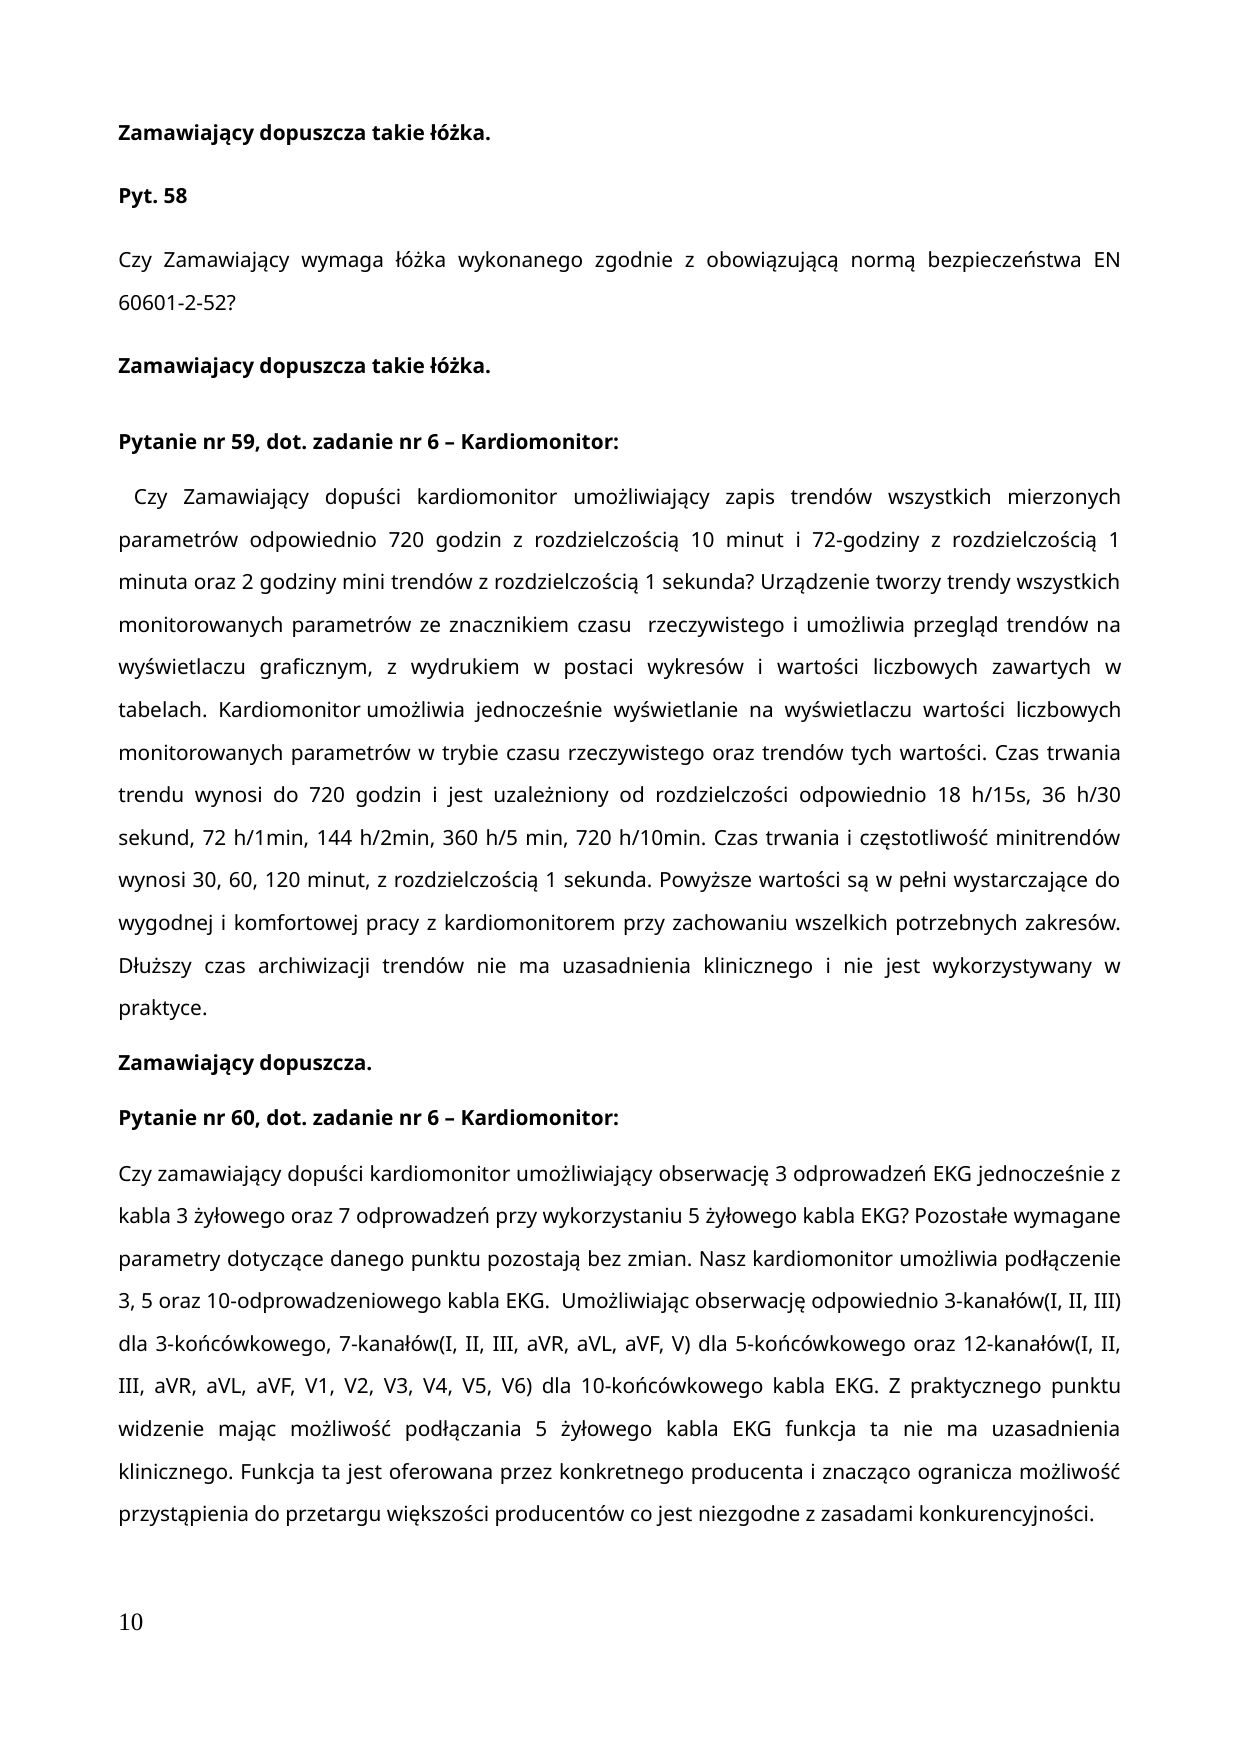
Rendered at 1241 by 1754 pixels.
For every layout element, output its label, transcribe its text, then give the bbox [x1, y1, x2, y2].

text Czy Zamawiający dopuści kardiomonitor umożliwiający zapis trendów wszystkich mierzonych parametrów odpowiednio 720 godzin z rozdzielczością 10 minut i 72-godziny z rozdzielczością 1 minuta oraz 2 godziny mini trendów z rozdzielczością 1 sekunda? Urządzenie tworzy trendy wszystkich monitorowanych parametrów ze znacznikiem czasu rzeczywistego i umożliwia przegląd trendów na wyświetlaczu graficznym, z wydrukiem w postaci wykresów i wartości liczbowych zawartych w tabelach. Kardiomonitor umożliwia jednocześnie wyświetlanie na wyświetlaczu wartości liczbowych monitorowanych parametrów w trybie czasu rzeczywistego oraz trendów tych wartości. Czas trwania trendu wynosi do 720 godzin i jest uzależniony od rozdzielczości odpowiednio 18 h/15s, 36 h/30 sekund, 72 h/1min, 144 h/2min, 360 h/5 min, 720 h/10min. Czas trwania i częstotliwość minitrendów wynosi 30, 60, 120 minut, z rozdzielczością 1 sekunda. Powyższe wartości są w pełni wystarczające do wygodnej i komfortowej pracy z kardiomonitorem przy zachowaniu wszelkich potrzebnych zakresów. Dłuższy czas archiwizacji trendów nie ma uzasadnienia klinicznego i nie jest wykorzystywany w praktyce. [118, 482, 1122, 1022]
text Pytanie nr 59, dot. zadanie nr 6 – Kardiomonitor: [118, 427, 1122, 455]
text Czy Zamawiający wymaga łóżka wykonanego zgodnie z obowiązującą normą bezpieczeństwa EN 60601-2-52? [118, 245, 1122, 316]
text Zamawiający dopuszcza takie łóżka. [118, 118, 1122, 147]
text Pytanie nr 60, dot. zadanie nr 6 – Kardiomonitor: [118, 1103, 1122, 1132]
text Zamawiajacy dopuszcza takie łóżka. [118, 351, 1122, 379]
text Zamawiający dopuszcza. [118, 1048, 1122, 1077]
text Pyt. 58 [118, 182, 1122, 210]
text Czy zamawiający dopuści kardiomonitor umożliwiający obserwację 3 odprowadzeń EKG jednocześnie z kabla 3 żyłowego oraz 7 odprowadzeń przy wykorzystaniu 5 żyłowego kabla EKG? Pozostałe wymagane parametry dotyczące danego punktu pozostają bez zmian. Nasz kardiomonitor umożliwia podłączenie 3, 5 oraz 10-odprowadzeniowego kabla EKG. Umożliwiając obserwację odpowiednio 3-kanałów(I, II, III) dla 3-końcówkowego, 7-kanałów(I, II, III, aVR, aVL, aVF, V) dla 5-końcówkowego oraz 12-kanałów(I, II, III, aVR, aVL, aVF, V1, V2, V3, V4, V5, V6) dla 10-końcówkowego kabla EKG. Z praktycznego punktu widzenie mając możliwość podłączania 5 żyłowego kabla EKG funkcja ta nie ma uzasadnienia klinicznego. Funkcja ta jest oferowana przez konkretnego producenta i znacząco ogranicza możliwość przystąpienia do przetargu większości producentów co jest niezgodne z zasadami konkurencyjności. [118, 1159, 1122, 1528]
